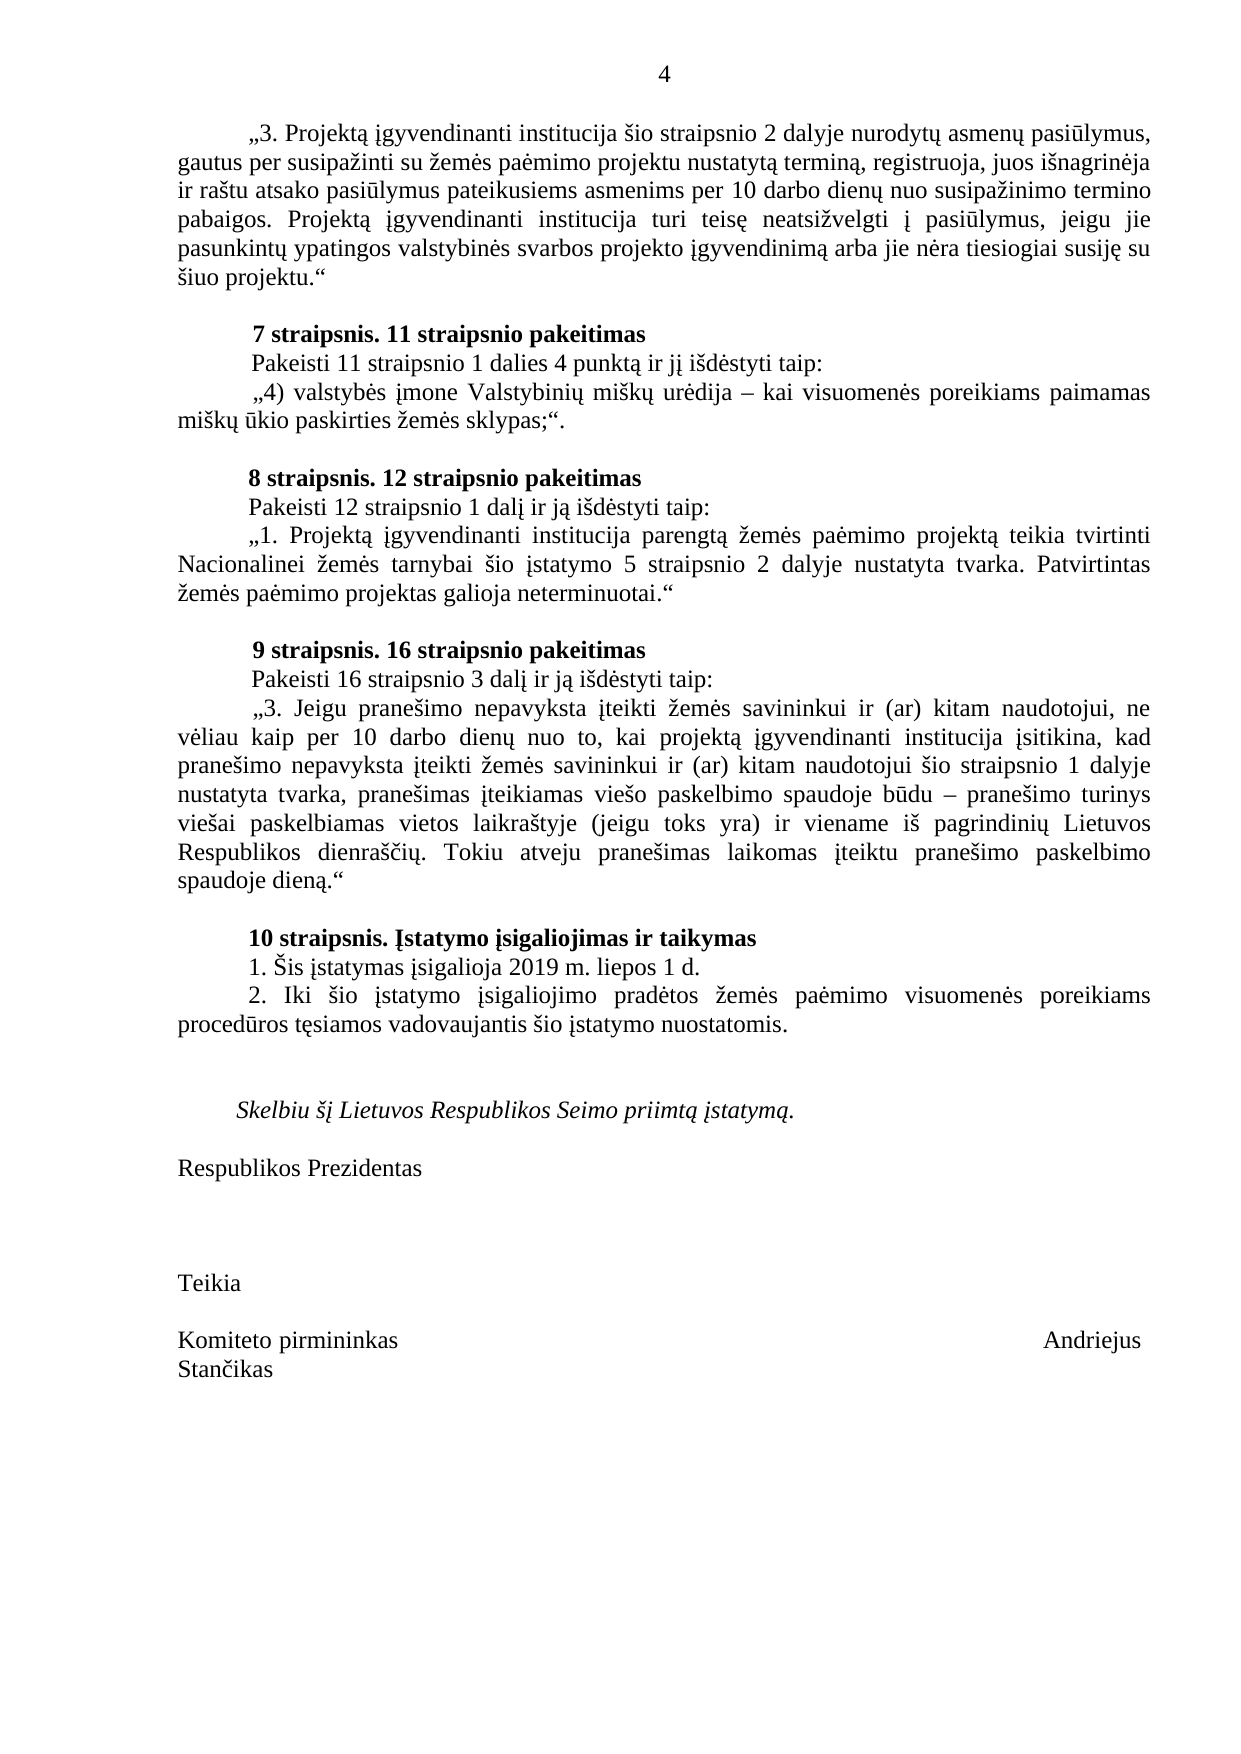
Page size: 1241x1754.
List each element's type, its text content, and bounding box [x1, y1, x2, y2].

text 8 straipsnis. 12 straipsnio pakeitimas [177, 463, 1152, 492]
text 2. Iki šio įstatymo įsigaliojimo pradėtos žemės paėmimo visuomenės poreikiams procedūros tęsiamos vadovaujantis šio įstatymo nuostatomis. [177, 981, 1152, 1038]
text Skelbiu šį Lietuvos Respublikos Seimo priimtą įstatymą. [177, 1096, 1152, 1124]
text Pakeisti 12 straipsnio 1 dalį ir ją išdėstyti taip: [177, 492, 1152, 521]
text Teikia [177, 1268, 1152, 1297]
text „4) valstybės įmone Valstybinių miškų urėdija – kai visuomenės poreikiams paimamas miškų ūkio paskirties žemės sklypas;“. [177, 377, 1152, 434]
text 9 straipsnis. 16 straipsnio pakeitimas [177, 636, 1152, 664]
text 1. Šis įstatymas įsigalioja 2019 m. liepos 1 d. [248, 952, 1152, 981]
text 7 straipsnis. 11 straipsnio pakeitimas [177, 319, 1152, 348]
text „1. Projektą įgyvendinanti institucija parengtą žemės paėmimo projektą teikia tvirtinti Nacionalinei žemės tarnybai šio įstatymo 5 straipsnio 2 dalyje nustatyta tvarka. Patvirtintas žemės paėmimo projektas galioja neterminuotai.“ [177, 521, 1152, 607]
text Komiteto pirmininkas Andriejus Stančikas [177, 1326, 1152, 1383]
text „3. Projektą įgyvendinanti institucija šio straipsnio 2 dalyje nurodytų asmenų pasiūlymus, gautus per susipažinti su žemės paėmimo projektu nustatytą terminą, registruoja, juos išnagrinėja ir raštu atsako pasiūlymus pateikusiems asmenims per 10 darbo dienų nuo susipažinimo termino pabaigos. Projektą įgyvendinanti institucija turi teisę neatsižvelgti į pasiūlymus, jeigu jie pasunkintų ypatingos valstybinės svarbos projekto įgyvendinimą arba jie nėra tiesiogiai susiję su šiuo projektu.“ [177, 118, 1152, 291]
text „3. Jeigu pranešimo nepavyksta įteikti žemės savininkui ir (ar) kitam naudotojui, ne vėliau kaip per 10 darbo dienų nuo to, kai projektą įgyvendinanti institucija įsitikina, kad pranešimo nepavyksta įteikti žemės savininkui ir (ar) kitam naudotojui šio straipsnio 1 dalyje nustatyta tvarka, pranešimas įteikiamas viešo paskelbimo spaudoje būdu – pranešimo turinys viešai paskelbiamas vietos laikraštyje (jeigu toks yra) ir viename iš pagrindinių Lietuvos Respublikos dienraščių. Tokiu atveju pranešimas laikomas įteiktu pranešimo paskelbimo spaudoje dieną.“ [177, 693, 1152, 894]
text 10 straipsnis. Įstatymo įsigaliojimas ir taikymas [177, 923, 1152, 952]
text Pakeisti 11 straipsnio 1 dalies 4 punktą ir jį išdėstyti taip: [251, 348, 1152, 377]
text Respublikos Prezidentas [177, 1153, 1152, 1182]
text Pakeisti 16 straipsnio 3 dalį ir ją išdėstyti taip: [251, 664, 1152, 693]
